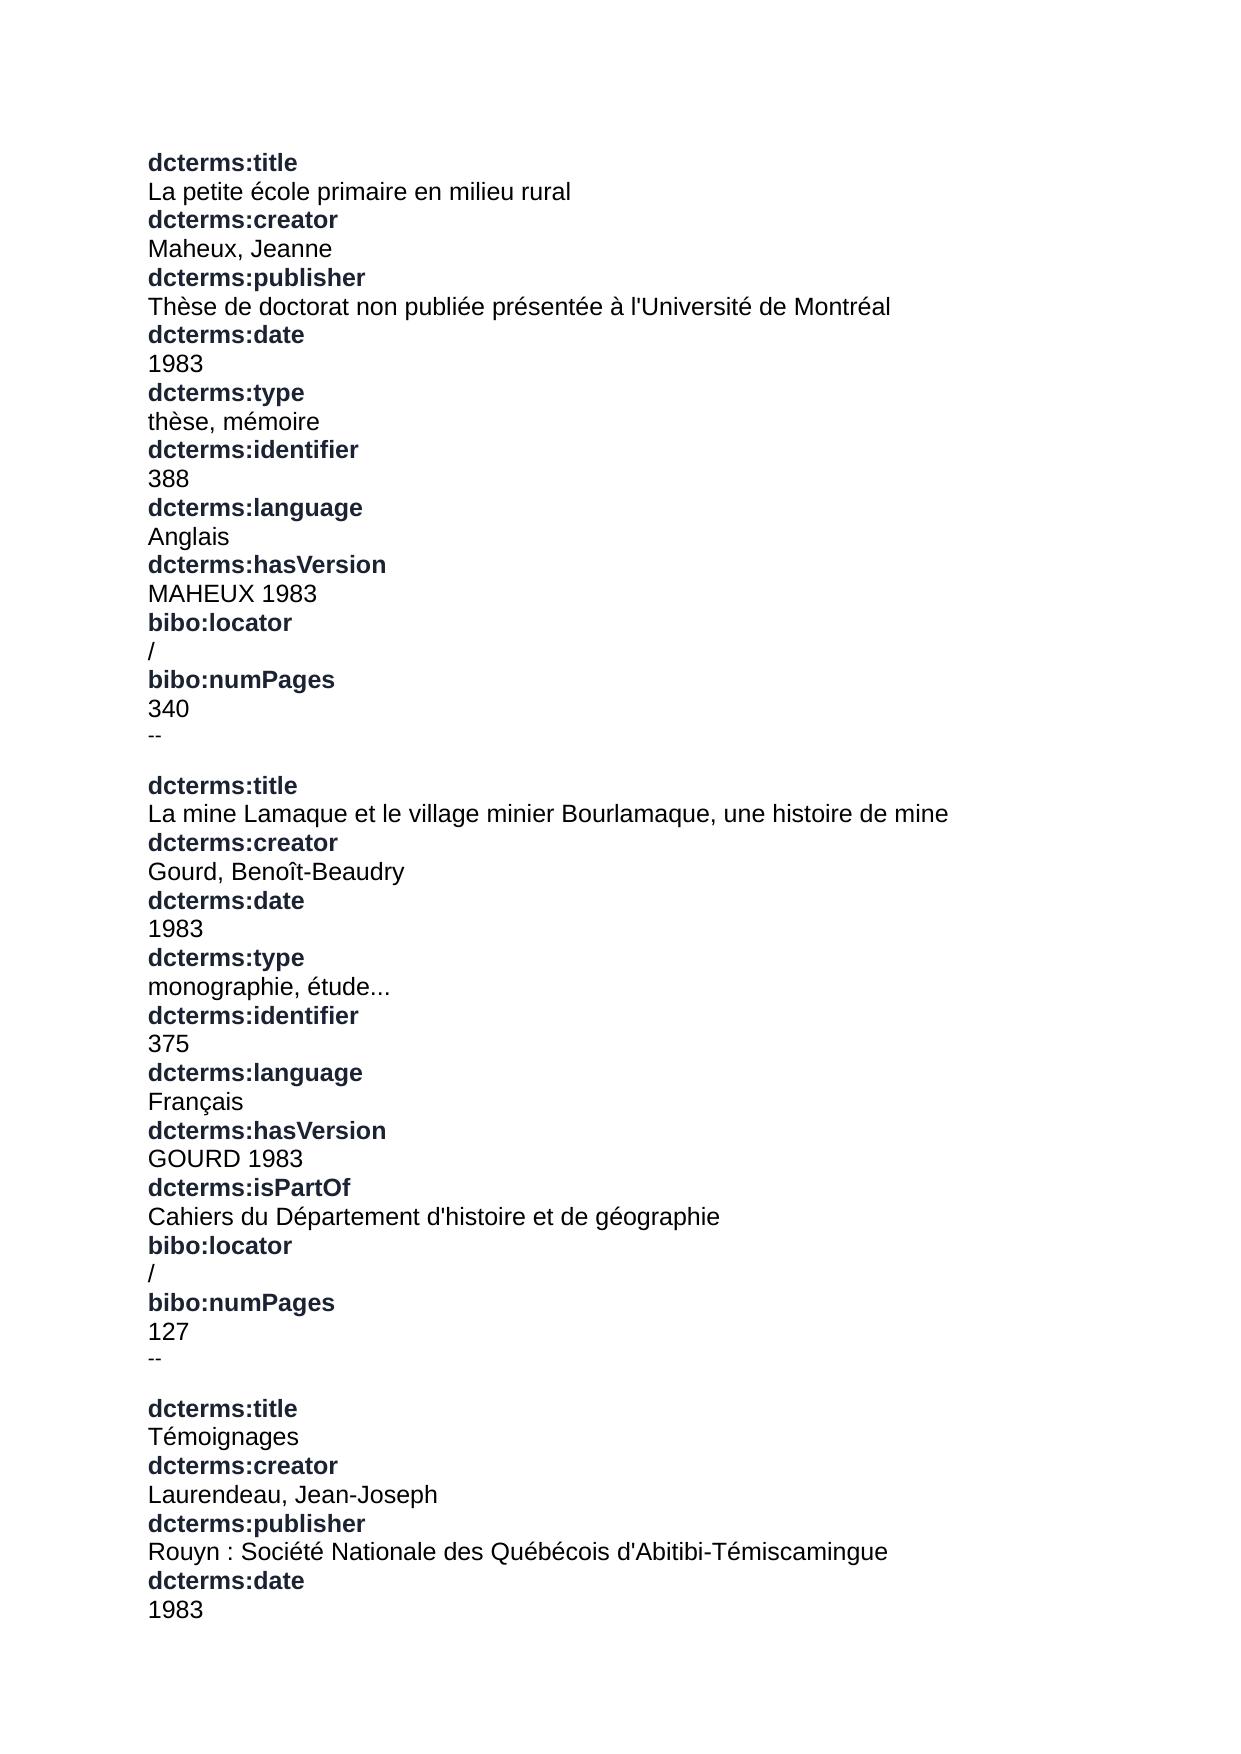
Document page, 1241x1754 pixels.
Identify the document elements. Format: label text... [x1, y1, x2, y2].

text GOURD 1983 [148, 1144, 1092, 1173]
text Cahiers du Département d'histoire et de géographie [148, 1202, 1092, 1231]
text bibo:locator [148, 1231, 1092, 1259]
text dcterms:publisher [148, 263, 1092, 291]
text Anglais [148, 521, 1092, 550]
text dcterms:creator [148, 828, 1092, 857]
text Témoignages [148, 1422, 1092, 1451]
text MAHEUX 1983 [148, 579, 1092, 608]
text dcterms:hasVersion [148, 550, 1092, 579]
text dcterms:type [148, 378, 1092, 406]
text Maheux, Jeanne [148, 234, 1092, 263]
text La mine Lamaque et le village minier Bourlamaque, une histoire de mine [148, 799, 1092, 828]
text / [148, 1259, 1092, 1288]
text / [148, 636, 1092, 665]
text dcterms:title [148, 148, 1092, 176]
text dcterms:date [148, 1566, 1092, 1595]
text dcterms:publisher [148, 1508, 1092, 1537]
text dcterms:date [148, 886, 1092, 914]
text Rouyn : Société Nationale des Québécois d'Abitibi-Témiscamingue [148, 1537, 1092, 1566]
text -- [148, 723, 1092, 747]
text dcterms:creator [148, 205, 1092, 234]
text thèse, mémoire [148, 406, 1092, 435]
text dcterms:identifier [148, 1001, 1092, 1029]
text -- [148, 1346, 1092, 1369]
text dcterms:creator [148, 1451, 1092, 1480]
text Laurendeau, Jean-Joseph [148, 1480, 1092, 1508]
text 1983 [148, 1595, 1092, 1623]
text 340 [148, 694, 1092, 723]
text dcterms:date [148, 320, 1092, 349]
text bibo:locator [148, 608, 1092, 636]
text dcterms:type [148, 943, 1092, 972]
text dcterms:title [148, 1393, 1092, 1422]
text dcterms:hasVersion [148, 1116, 1092, 1144]
text Thèse de doctorat non publiée présentée à l'Université de Montréal [148, 291, 1092, 320]
text bibo:numPages [148, 1288, 1092, 1317]
text 388 [148, 464, 1092, 493]
text dcterms:language [148, 493, 1092, 521]
text 1983 [148, 349, 1092, 378]
text La petite école primaire en milieu rural [148, 176, 1092, 205]
text dcterms:title [148, 771, 1092, 799]
text 1983 [148, 914, 1092, 943]
text 375 [148, 1029, 1092, 1058]
text dcterms:isPartOf [148, 1173, 1092, 1202]
text dcterms:language [148, 1058, 1092, 1087]
text dcterms:identifier [148, 435, 1092, 464]
text Gourd, Benoît-Beaudry [148, 857, 1092, 886]
text monographie, étude... [148, 972, 1092, 1001]
text bibo:numPages [148, 665, 1092, 694]
text 127 [148, 1317, 1092, 1346]
text Français [148, 1087, 1092, 1116]
